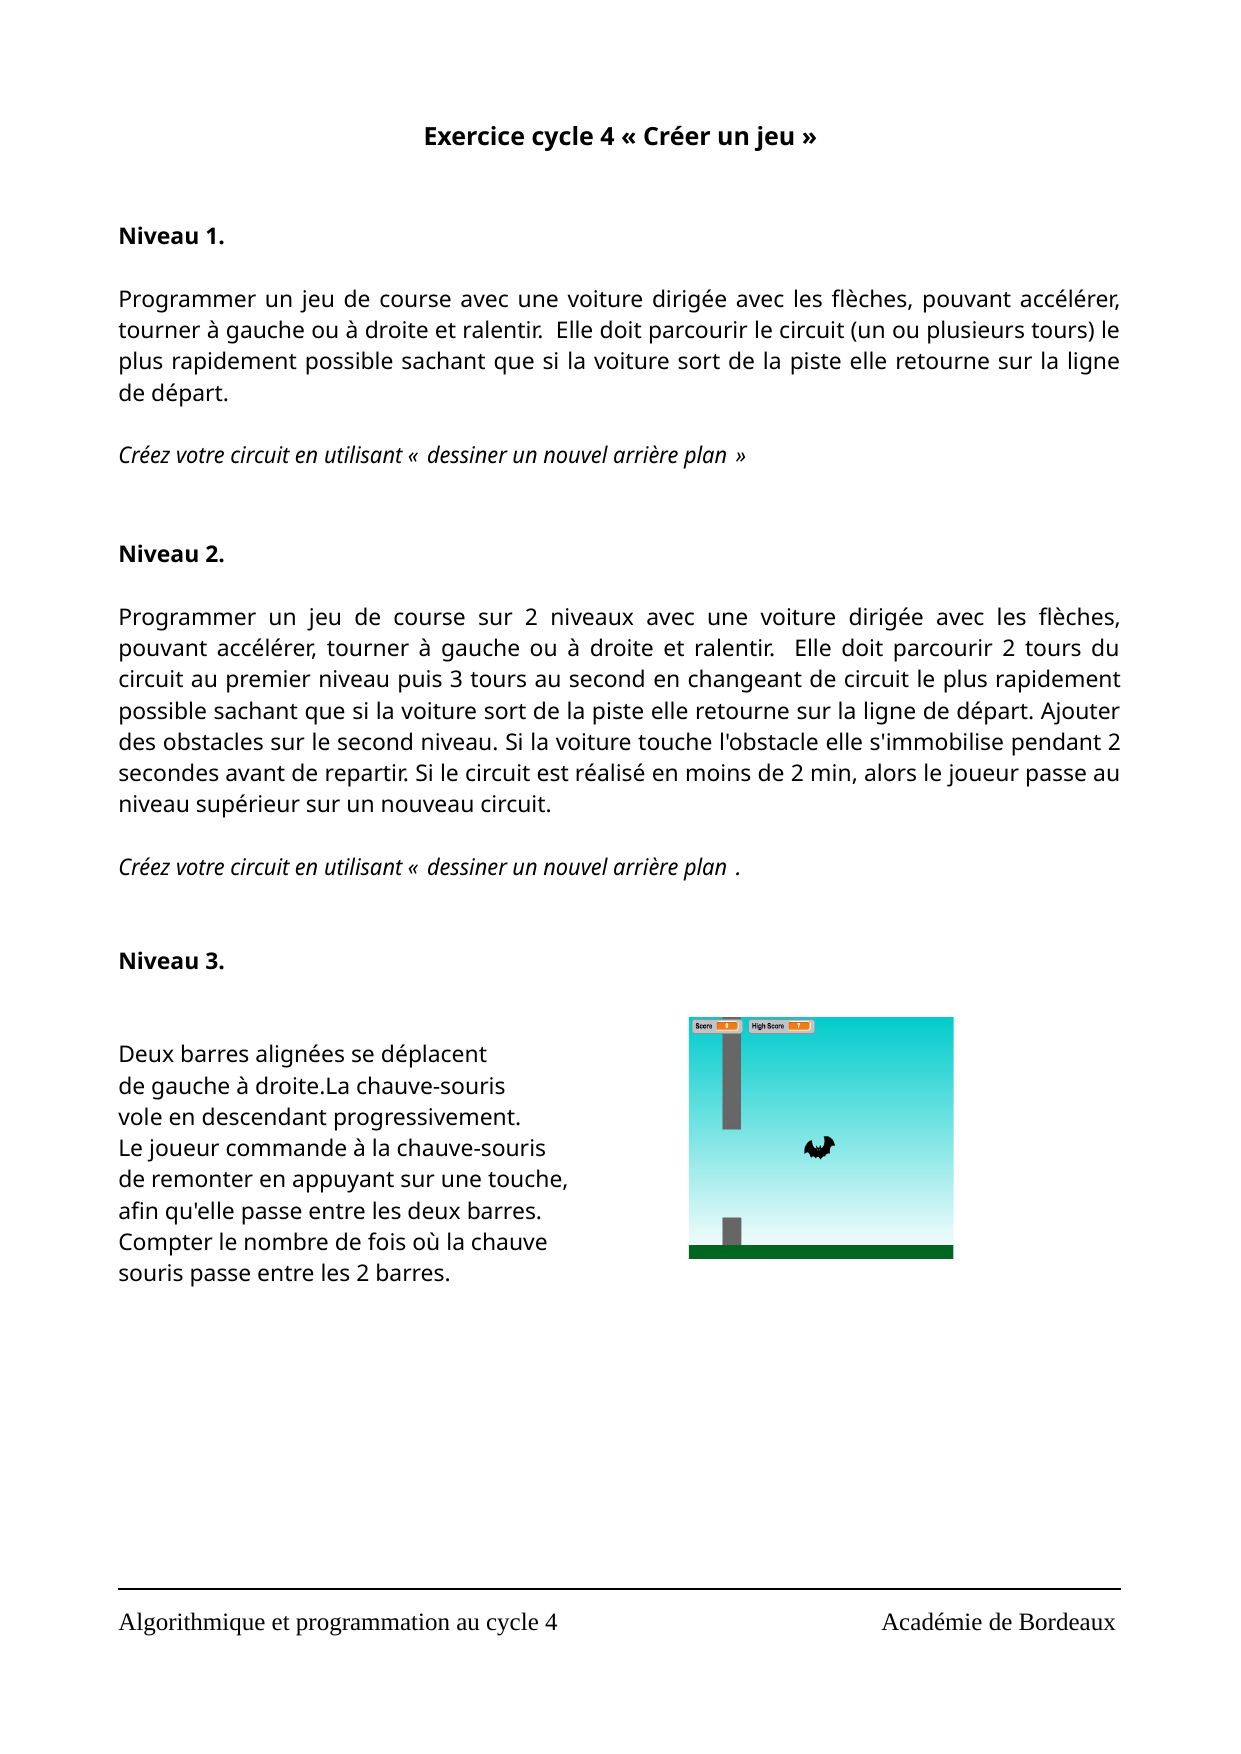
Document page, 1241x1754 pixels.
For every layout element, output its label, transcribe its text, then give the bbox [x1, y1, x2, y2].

text Créez votre circuit en utilisant « dessiner un nouvel arrière plan » [118, 439, 1122, 470]
text Niveau 2. [118, 538, 1122, 570]
text Programmer un jeu de course sur 2 niveaux avec une voiture dirigée avec les flèches, pouvant accélérer, tourner à gauche ou à droite et ralentir. Elle doit parcourir 2 tours du circuit au premier niveau puis 3 tours au second en changeant de circuit le plus rapidement possible sachant que si la voiture sort de la piste elle retourne sur la ligne de départ. Ajouter des obstacles sur le second niveau. Si la voiture touche l'obstacle elle s'immobilise pendant 2 secondes avant de repartir. Si le circuit est réalisé en moins de 2 min, alors le joueur passe au niveau supérieur sur un nouveau circuit. [118, 601, 1122, 820]
text Niveau 1. [118, 220, 1122, 252]
text afin qu'elle passe entre les deux barres. [118, 1195, 688, 1226]
text Niveau 3. [118, 945, 1122, 976]
text [954, 1226, 1122, 1257]
text Compter le nombre de fois où la chauve [118, 1226, 688, 1257]
text [954, 1163, 1122, 1195]
text vole en descendant progressivement. [118, 1101, 688, 1132]
text [954, 1195, 1122, 1226]
text Deux barres alignées se déplacent [118, 1038, 688, 1070]
text [954, 1038, 1122, 1070]
text de gauche à droite.La chauve-souris [118, 1070, 688, 1101]
text Exercice cycle 4 « Créer un jeu » [118, 118, 1122, 152]
text de remonter en appuyant sur une touche, [118, 1163, 688, 1195]
text Le joueur commande à la chauve-souris [118, 1132, 688, 1163]
text Créez votre circuit en utilisant « dessiner un nouvel arrière plan . [118, 851, 1122, 882]
text Programmer un jeu de course avec une voiture dirigée avec les flèches, pouvant accélérer, tourner à gauche ou à droite et ralentir. Elle doit parcourir le circuit (un ou plusieurs tours) le plus rapidement possible sachant que si la voiture sort de la piste elle retourne sur la ligne de départ. [118, 283, 1122, 408]
text [954, 1101, 1122, 1132]
picture [688, 1017, 954, 1259]
text souris passe entre les 2 barres. [118, 1257, 1122, 1288]
text [954, 1070, 1122, 1101]
text [954, 1132, 1122, 1163]
